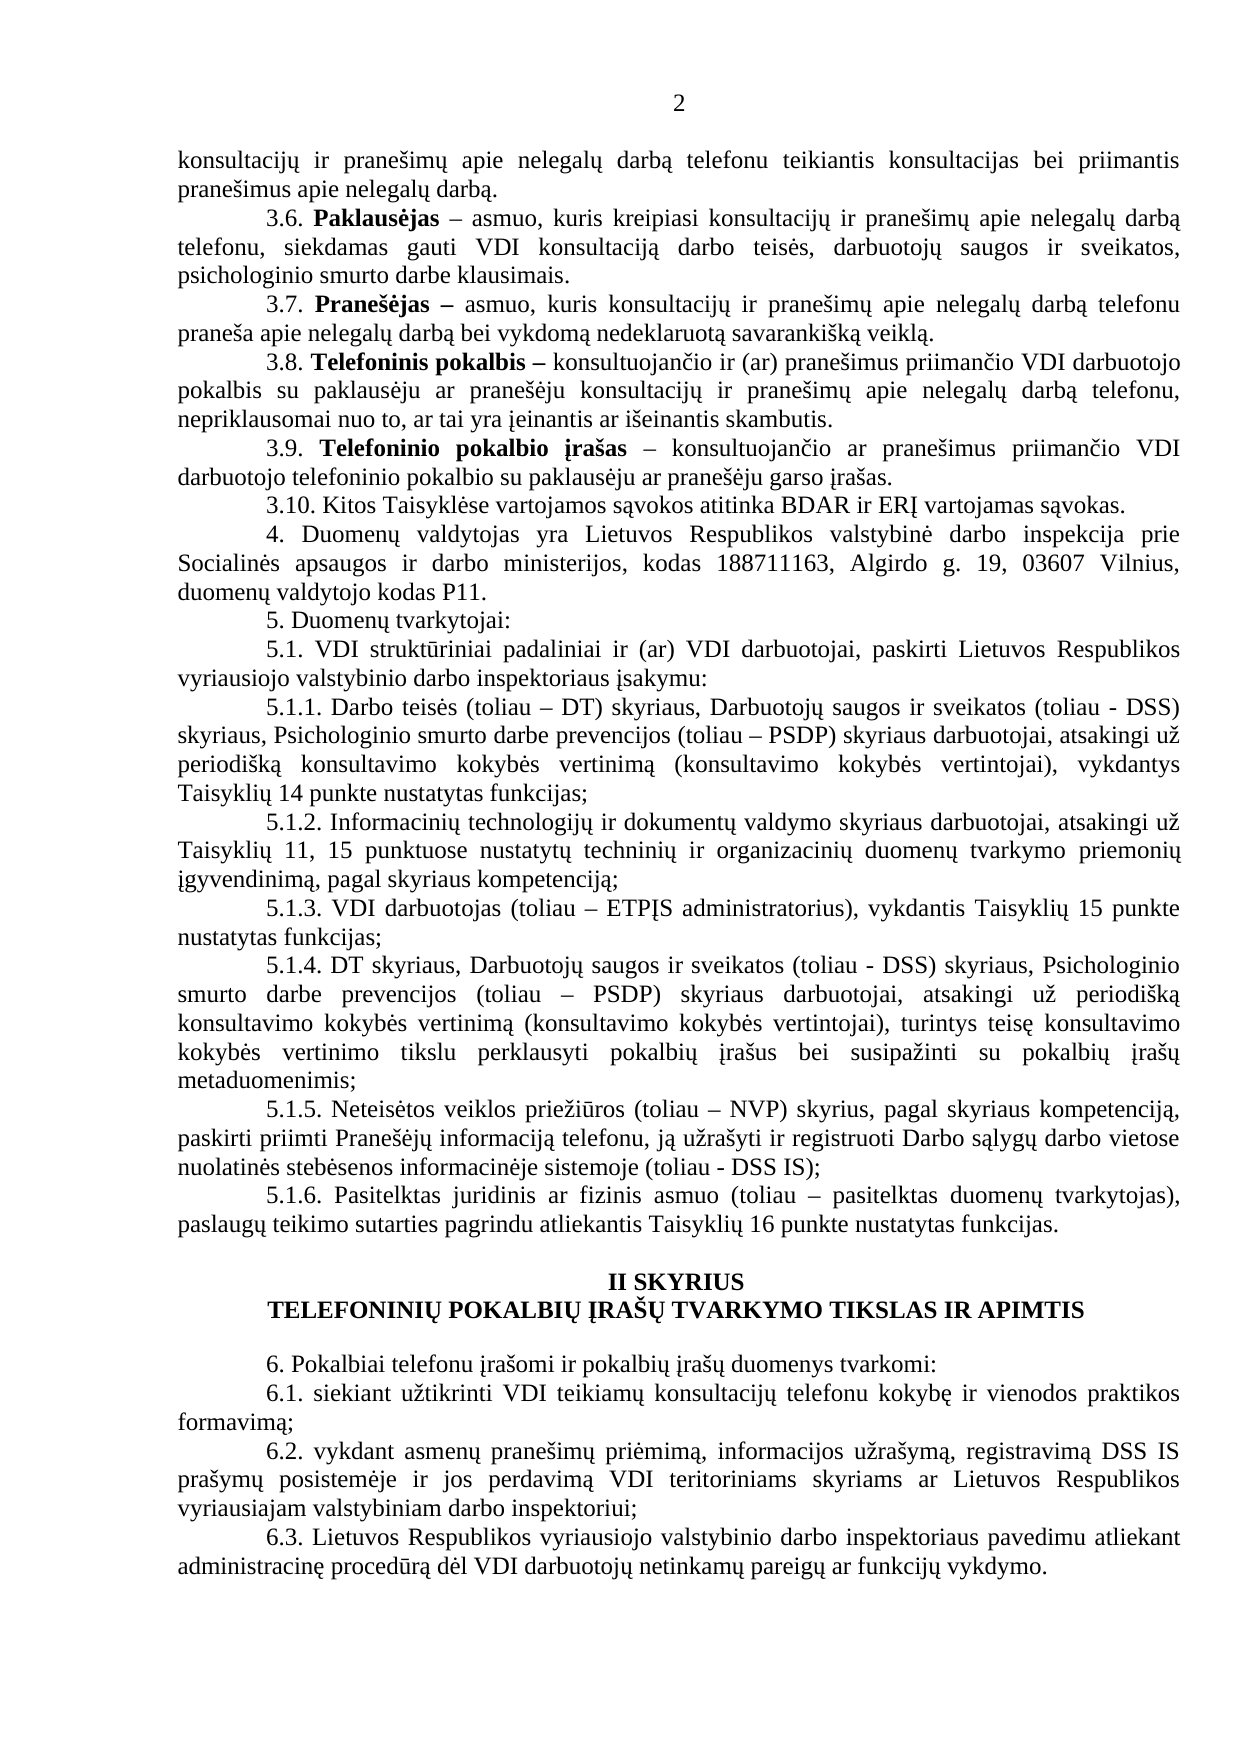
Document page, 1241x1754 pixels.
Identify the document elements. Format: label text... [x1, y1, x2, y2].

text konsultacijų ir pranešimų apie nelegalų darbą telefonu teikiantis konsultacijas bei priimantis pranešimus apie nelegalų darbą. [177, 145, 1181, 203]
text 5.1. VDI struktūriniai padaliniai ir (ar) VDI darbuotojai, paskirti Lietuvos Respublikos vyriausiojo valstybinio darbo inspektoriaus įsakymu: [177, 634, 1181, 692]
text 5.1.2. Informacinių technologijų ir dokumentų valdymo skyriaus darbuotojai, atsakingi už Taisyklių 11, 15 punktuose nustatytų techninių ir organizacinių duomenų tvarkymo priemonių įgyvendinimą, pagal skyriaus kompetenciją; [177, 807, 1181, 893]
text 5.1.1. Darbo teisės (toliau – DT) skyriaus, Darbuotojų saugos ir sveikatos (toliau - DSS) skyriaus, Psichologinio smurto darbe prevencijos (toliau – PSDP) skyriaus darbuotojai, atsakingi už periodišką konsultavimo kokybės vertinimą (konsultavimo kokybės vertintojai), vykdantys Taisyklių 14 punkte nustatytas funkcijas; [177, 692, 1181, 807]
text 3.7. Pranešėjas – asmuo, kuris konsultacijų ir pranešimų apie nelegalų darbą telefonu praneša apie nelegalų darbą bei vykdomą nedeklaruotą savarankišką veiklą. [177, 289, 1181, 347]
text 5.1.3. VDI darbuotojas (toliau – ETPĮS administratorius), vykdantis Taisyklių 15 punkte nustatytas funkcijas; [177, 893, 1181, 950]
text 3.9. Telefoninio pokalbio įrašas – konsultuojančio ar pranešimus priimančio VDI darbuotojo telefoninio pokalbio su paklausėju ar pranešėju garso įrašas. [177, 433, 1181, 490]
text 6.2. vykdant asmenų pranešimų priėmimą, informacijos užrašymą, registravimą DSS IS prašymų posistemėje ir jos perdavimą VDI teritoriniams skyriams ar Lietuvos Respublikos vyriausiajam valstybiniam darbo inspektoriui; [177, 1436, 1181, 1522]
text 5.1.6. Pasitelktas juridinis ar fizinis asmuo (toliau – pasitelktas duomenų tvarkytojas), paslaugų teikimo sutarties pagrindu atliekantis Taisyklių 16 punkte nustatytas funkcijas. [177, 1180, 1181, 1238]
text 5.1.4. DT skyriaus, Darbuotojų saugos ir sveikatos (toliau - DSS) skyriaus, Psichologinio smurto darbe prevencijos (toliau – PSDP) skyriaus darbuotojai, atsakingi už periodišką konsultavimo kokybės vertinimą (konsultavimo kokybės vertintojai), turintys teisę konsultavimo kokybės vertinimo tikslu perklausyti pokalbių įrašus bei susipažinti su pokalbių įrašų metaduomenimis; [177, 950, 1181, 1094]
text 5. Duomenų tvarkytojai: [177, 605, 1181, 634]
text 3.6. Paklausėjas – asmuo, kuris kreipiasi konsultacijų ir pranešimų apie nelegalų darbą telefonu, siekdamas gauti VDI konsultaciją darbo teisės, darbuotojų saugos ir sveikatos, psichologinio smurto darbe klausimais. [177, 203, 1181, 289]
text 6. Pokalbiai telefonu įrašomi ir pokalbių įrašų duomenys tvarkomi: [177, 1349, 1181, 1378]
text 3.8. Telefoninis pokalbis – konsultuojančio ir (ar) pranešimus priimančio VDI darbuotojo pokalbis su paklausėju ar pranešėju konsultacijų ir pranešimų apie nelegalų darbą telefonu, nepriklausomai nuo to, ar tai yra įeinantis ar išeinantis skambutis. [177, 347, 1181, 433]
text 6.3. Lietuvos Respublikos vyriausiojo valstybinio darbo inspektoriaus pavedimu atliekant administracinę procedūrą dėl VDI darbuotojų netinkamų pareigų ar funkcijų vykdymo. [177, 1522, 1181, 1579]
text 4. Duomenų valdytojas yra Lietuvos Respublikos valstybinė darbo inspekcija prie Socialinės apsaugos ir darbo ministerijos, kodas 188711163, Algirdo g. 19, 03607 Vilnius, duomenų valdytojo kodas P11. [177, 519, 1181, 605]
text 3.10. Kitos Taisyklėse vartojamos sąvokos atitinka BDAR ir ERĮ vartojamas sąvokas. [177, 490, 1181, 519]
text II SKYRIUS [177, 1267, 1181, 1295]
text 6.1. siekiant užtikrinti VDI teikiamų konsultacijų telefonu kokybę ir vienodos praktikos formavimą; [177, 1378, 1181, 1436]
text TELEFONINIŲ POKALBIŲ ĮRAŠŲ TVARKYMO TIKSLAS IR APIMTIS [177, 1295, 1181, 1324]
text 5.1.5. Neteisėtos veiklos priežiūros (toliau – NVP) skyrius, pagal skyriaus kompetenciją, paskirti priimti Pranešėjų informaciją telefonu, ją užrašyti ir registruoti Darbo sąlygų darbo vietose nuolatinės stebėsenos informacinėje sistemoje (toliau - DSS IS); [177, 1094, 1181, 1180]
